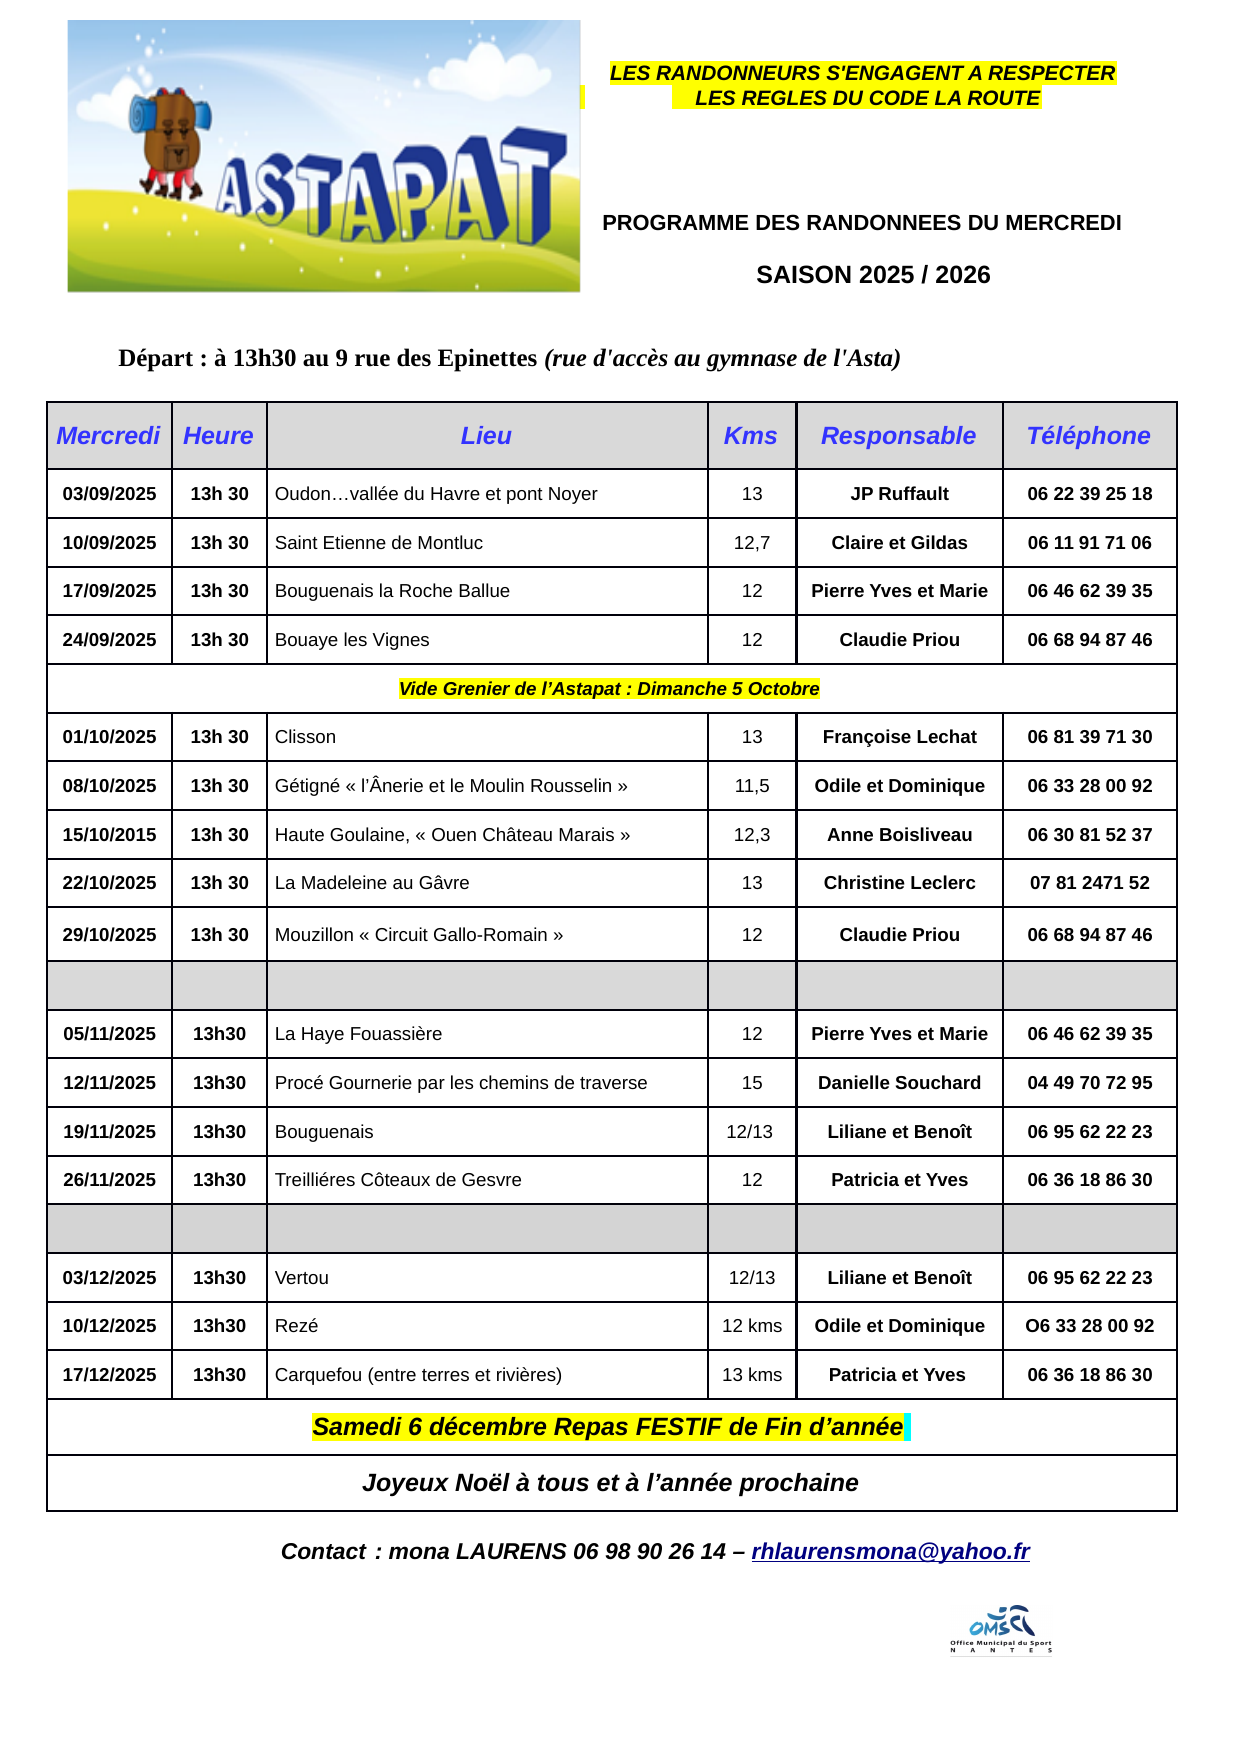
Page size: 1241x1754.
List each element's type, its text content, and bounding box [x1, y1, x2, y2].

table_cell Odile et Dominique [798, 1303, 1002, 1349]
table_cell Samedi 6 décembre Repas FESTIF de Fin d’année [48, 1400, 1176, 1454]
table_cell 13h30 [173, 1157, 266, 1203]
table_cell 13 kms [709, 1351, 795, 1398]
table_cell [1004, 962, 1176, 1009]
table_header Responsable [798, 403, 1002, 468]
table_cell 13 [709, 860, 795, 906]
table_cell 12 [709, 908, 795, 960]
table_cell 06 33 28 00 92 [1004, 762, 1176, 809]
table_cell Patricia et Yves [798, 1351, 1002, 1398]
table_cell Bouguenais [268, 1108, 707, 1154]
table_cell JP Ruffault [798, 470, 1002, 517]
table_cell Oudon…vallée du Havre et pont Noyer [268, 470, 707, 517]
table_cell Bouguenais la Roche Ballue [268, 568, 707, 614]
table_cell [173, 1205, 266, 1252]
table_cell 06 36 18 86 30 [1004, 1351, 1176, 1398]
table_cell Liliane et Benoît [798, 1108, 1002, 1154]
table_cell 13h30 [173, 1254, 266, 1301]
table_cell 24/09/2025 [48, 616, 171, 663]
table_cell 06 46 62 39 35 [1004, 1011, 1176, 1057]
table_cell Christine Leclerc [798, 860, 1002, 906]
table_cell Gétigné « l’Ânerie et le Moulin Rousselin » [268, 762, 707, 809]
table_cell 13h 30 [173, 908, 266, 960]
table_cell 07 81 2471 52 [1004, 860, 1176, 906]
table_cell 17/09/2025 [48, 568, 171, 614]
table_cell Claudie Priou [798, 908, 1002, 960]
table_cell [709, 962, 795, 1009]
table_cell Patricia et Yves [798, 1157, 1002, 1203]
table_cell Pierre Yves et Marie [798, 568, 1002, 614]
table_cell 13h 30 [173, 470, 266, 517]
table_cell 06 68 94 87 46 [1004, 616, 1176, 663]
table_header Mercredi [48, 403, 171, 468]
table_cell 13h 30 [173, 762, 266, 809]
table_cell 06 46 62 39 35 [1004, 568, 1176, 614]
table_cell 13 [709, 714, 795, 760]
table_cell 12,7 [709, 519, 795, 566]
table_cell 12/11/2025 [48, 1059, 171, 1106]
table_cell Clisson [268, 714, 707, 760]
table_cell 03/12/2025 [48, 1254, 171, 1301]
table_header Kms [709, 403, 795, 468]
table_cell 13h 30 [173, 519, 266, 566]
table_cell 13h 30 [173, 860, 266, 906]
text Départ : à 13h30 au 9 rue des Epinettes (rue d'accès au gymnase de l'Asta) [118, 343, 1122, 372]
table_header Lieu [268, 403, 707, 468]
table_cell 12/13 [709, 1108, 795, 1154]
table_cell 04 49 70 72 95 [1004, 1059, 1176, 1106]
table_cell 03/09/2025 [48, 470, 171, 517]
table_cell 29/10/2025 [48, 908, 171, 960]
table_cell 13h 30 [173, 811, 266, 857]
table_cell 05/11/2025 [48, 1011, 171, 1057]
table_cell 06 11 91 71 06 [1004, 519, 1176, 566]
table_cell 12 kms [709, 1303, 795, 1349]
table_cell Procé Gournerie par les chemins de traverse [268, 1059, 707, 1106]
table_cell 26/11/2025 [48, 1157, 171, 1203]
table_cell Anne Boisliveau [798, 811, 1002, 857]
table_cell La Madeleine au Gâvre [268, 860, 707, 906]
table_cell Rezé [268, 1303, 707, 1349]
text les regles du code la route [581, 85, 1122, 109]
table_cell 06 95 62 22 23 [1004, 1254, 1176, 1301]
table_cell 13h30 [173, 1108, 266, 1154]
table_cell Treilliéres Côteaux de Gesvre [268, 1157, 707, 1203]
text PROGRAMME DES RANDONNEES DU MERCREDI [581, 210, 1122, 235]
table_cell [173, 962, 266, 1009]
table_cell 13h 30 [173, 616, 266, 663]
table_cell Bouaye les Vignes [268, 616, 707, 663]
table_cell Pierre Yves et Marie [798, 1011, 1002, 1057]
table_cell 15 [709, 1059, 795, 1106]
table_cell [798, 962, 1002, 1009]
table_cell [48, 962, 171, 1009]
table_cell 13h 30 [173, 568, 266, 614]
table_cell Vide Grenier de l’Astapat : Dimanche 5 Octobre [48, 665, 1176, 712]
table_cell Saint Etienne de Montluc [268, 519, 707, 566]
table_cell Vertou [268, 1254, 707, 1301]
table_cell 01/10/2025 [48, 714, 171, 760]
table_cell Carquefou (entre terres et rivières) [268, 1351, 707, 1398]
table_cell 13h30 [173, 1303, 266, 1349]
table_cell 06 95 62 22 23 [1004, 1108, 1176, 1154]
table_cell 13h30 [173, 1059, 266, 1106]
table_cell [268, 1205, 707, 1252]
table_cell 12 [709, 1011, 795, 1057]
table_cell 12 [709, 616, 795, 663]
table_cell Haute Goulaine, « Ouen Château Marais » [268, 811, 707, 857]
table_cell Claire et Gildas [798, 519, 1002, 566]
table_cell 22/10/2025 [48, 860, 171, 906]
table_cell [48, 1205, 171, 1252]
table_cell 15/10/2015 [48, 811, 171, 857]
table_cell Françoise Lechat [798, 714, 1002, 760]
table_cell O6 33 28 00 92 [1004, 1303, 1176, 1349]
table_cell 10/12/2025 [48, 1303, 171, 1349]
table_cell 12/13 [709, 1254, 795, 1301]
table_cell 13 [709, 470, 795, 517]
table_cell Liliane et Benoît [798, 1254, 1002, 1301]
table_cell 19/11/2025 [48, 1108, 171, 1154]
table_cell Danielle Souchard [798, 1059, 1002, 1106]
table_cell 13h 30 [173, 714, 266, 760]
table_cell [709, 1205, 795, 1252]
table_cell [268, 962, 707, 1009]
table_cell [1004, 1205, 1176, 1252]
table_cell Mouzillon « Circuit Gallo-Romain » [268, 908, 707, 960]
subtitle Contact : mona LAURENS 06 98 90 26 14 – rhlaurensmona@yahoo.fr [24, 1538, 1122, 1564]
table_cell 13h30 [173, 1011, 266, 1057]
table_cell 10/09/2025 [48, 519, 171, 566]
table_cell 13h30 [173, 1351, 266, 1398]
table_cell 17/12/2025 [48, 1351, 171, 1398]
table_cell Claudie Priou [798, 616, 1002, 663]
table_cell 11,5 [709, 762, 795, 809]
table_cell 06 22 39 25 18 [1004, 470, 1176, 517]
table_cell 12,3 [709, 811, 795, 857]
table_cell 12 [709, 568, 795, 614]
table_cell 12 [709, 1157, 795, 1203]
table_cell Joyeux Noël à tous et à l’année prochaine [48, 1456, 1176, 1509]
text LES randonneurs s'engagent a respecter [581, 59, 1122, 85]
table_cell 06 81 39 71 30 [1004, 714, 1176, 760]
table_cell La Haye Fouassière [268, 1011, 707, 1057]
table_cell 08/10/2025 [48, 762, 171, 809]
text SAISON 2025 / 2026 [581, 261, 1122, 289]
table_cell 06 30 81 52 37 [1004, 811, 1176, 857]
table_cell [798, 1205, 1002, 1252]
table_cell 06 36 18 86 30 [1004, 1157, 1176, 1203]
table_header Heure [173, 403, 266, 468]
table_header Téléphone [1004, 403, 1176, 468]
table_cell Odile et Dominique [798, 762, 1002, 809]
table_cell 06 68 94 87 46 [1004, 908, 1176, 960]
